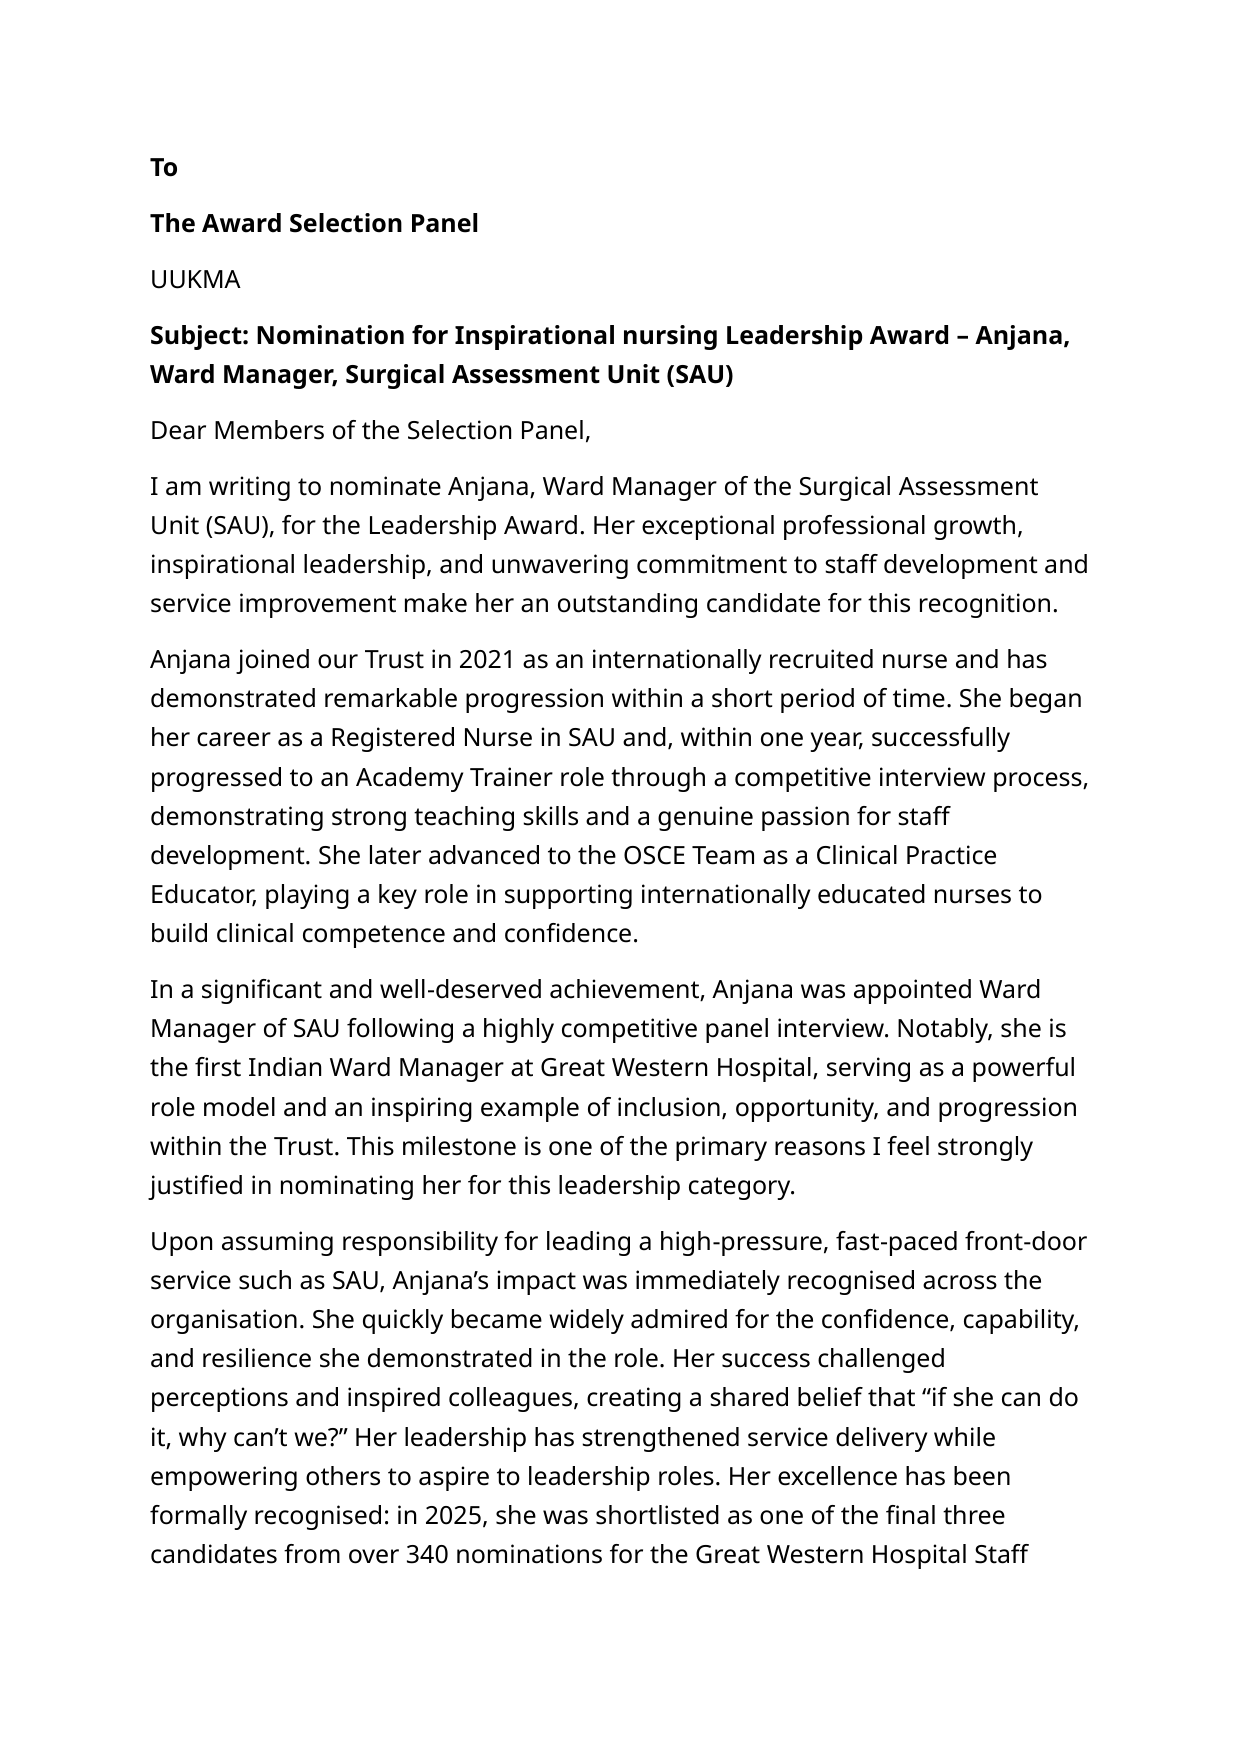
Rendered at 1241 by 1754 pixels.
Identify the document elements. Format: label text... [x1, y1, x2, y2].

text The Award Selection Panel [150, 206, 1090, 240]
text Anjana joined our Trust in 2021 as an internationally recruited nurse and has demonstrated remarkable progression within a short period of time. She began her career as a Registered Nurse in SAU and, within one year, successfully progressed to an Academy Trainer role through a competitive interview process, demonstrating strong teaching skills and a genuine passion for staff development. She later advanced to the OSCE Team as a Clinical Practice Educator, playing a key role in supporting internationally educated nurses to build clinical competence and confidence. [150, 642, 1090, 950]
text I am writing to nominate Anjana, Ward Manager of the Surgical Assessment Unit (SAU), for the Leadership Award. Her exceptional professional growth, inspirational leadership, and unwavering commitment to staff development and service improvement make her an outstanding candidate for this recognition. [150, 468, 1090, 620]
text UUKMA [150, 262, 1090, 296]
text Upon assuming responsibility for leading a high‑pressure, fast‑paced front‑door service such as SAU, Anjana’s impact was immediately recognised across the organisation. She quickly became widely admired for the confidence, capability, and resilience she demonstrated in the role. Her success challenged perceptions and inspired colleagues, creating a shared belief that “if she can do it, why can’t we?” Her leadership has strengthened service delivery while empowering others to aspire to leadership roles. Her excellence has been formally recognised: in 2025, she was shortlisted as one of the final three candidates from over 340 nominations for the Great Western Hospital Staff [150, 1223, 1090, 1571]
text Dear Members of the Selection Panel, [150, 412, 1090, 447]
text Subject: Nomination for Inspirational nursing Leadership Award – Anjana, Ward Manager, Surgical Assessment Unit (SAU) [150, 317, 1090, 391]
text In a significant and well‑deserved achievement, Anjana was appointed Ward Manager of SAU following a highly competitive panel interview. Notably, she is the first Indian Ward Manager at Great Western Hospital, serving as a powerful role model and an inspiring example of inclusion, opportunity, and progression within the Trust. This milestone is one of the primary reasons I feel strongly justified in nominating her for this leadership category. [150, 972, 1090, 1202]
text To [150, 150, 1090, 184]
